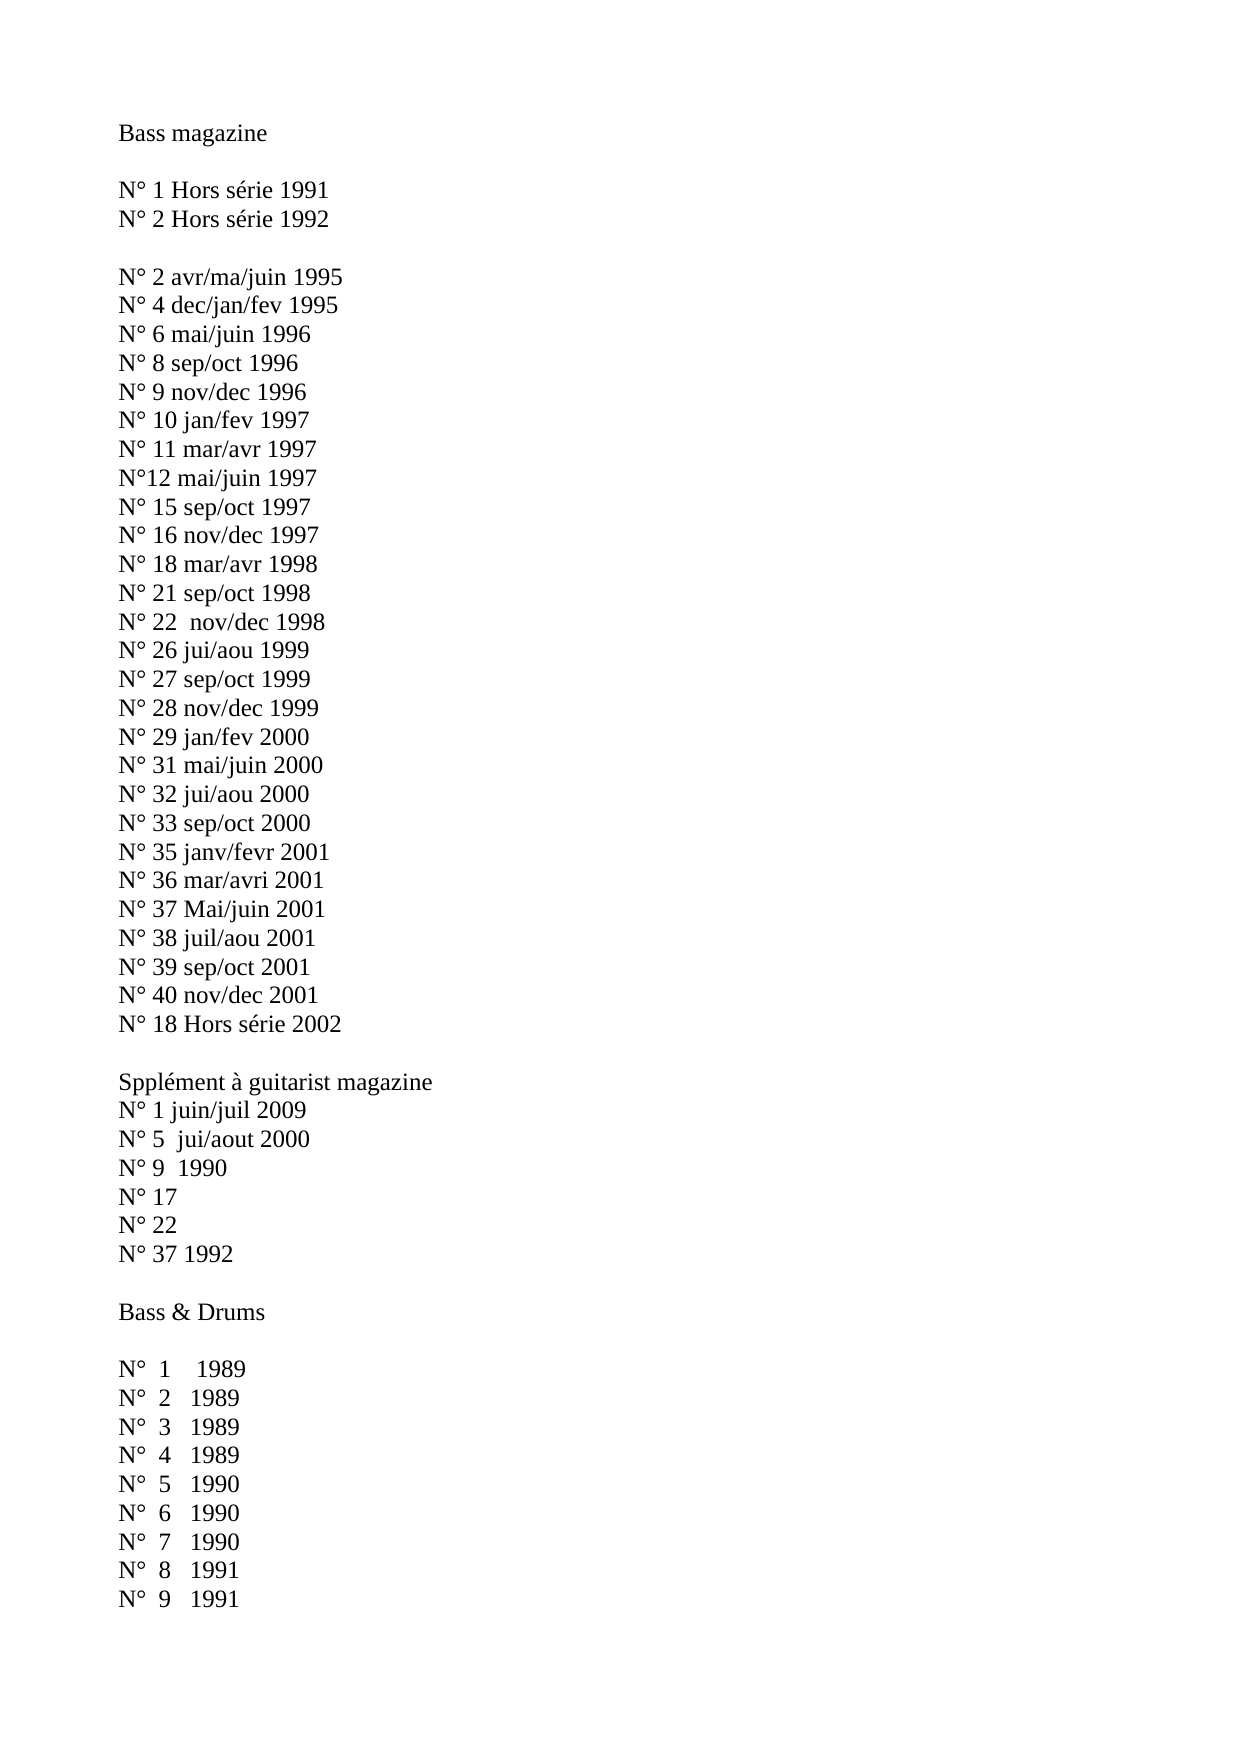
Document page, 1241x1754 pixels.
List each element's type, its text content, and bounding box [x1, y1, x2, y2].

text N° 40 nov/dec 2001 [118, 981, 1122, 1009]
text N° 16 nov/dec 1997 [118, 521, 1122, 549]
text N° 9 nov/dec 1996 [118, 377, 1122, 406]
text N° 8 1991 [118, 1556, 1122, 1584]
text Bass & Drums [118, 1297, 1122, 1326]
text N° 18 mar/avr 1998 [118, 549, 1122, 578]
text N° 2 Hors série 1992 [118, 204, 1122, 233]
text N° 6 1990 [118, 1498, 1122, 1527]
text N° 8 sep/oct 1996 [118, 348, 1122, 377]
text N° 10 jan/fev 1997 [118, 406, 1122, 434]
text N° 1 juin/juil 2009 [118, 1096, 1122, 1124]
text N° 31 mai/juin 2000 [118, 751, 1122, 779]
text N° 1 1989 [118, 1354, 1122, 1383]
text N° 26 jui/aou 1999 [118, 636, 1122, 664]
text N° 4 1989 [118, 1441, 1122, 1469]
text N° 33 sep/oct 2000 [118, 808, 1122, 837]
text N° 29 jan/fev 2000 [118, 722, 1122, 751]
text N° 5 1990 [118, 1469, 1122, 1498]
text N° 28 nov/dec 1999 [118, 693, 1122, 722]
text N° 9 1990 [118, 1153, 1122, 1182]
text N° 36 mar/avri 2001 [118, 866, 1122, 894]
text N° 38 juil/aou 2001 [118, 923, 1122, 952]
text N° 17 [118, 1182, 1122, 1211]
text N° 21 sep/oct 1998 [118, 578, 1122, 607]
text N° 18 Hors série 2002 [118, 1009, 1122, 1038]
text Spplément à guitarist magazine [118, 1067, 1122, 1096]
text N° 22 nov/dec 1998 [118, 607, 1122, 636]
text N° 9 1991 [118, 1584, 1122, 1613]
text N° 2 avr/ma/juin 1995 [118, 262, 1122, 291]
text N° 27 sep/oct 1999 [118, 664, 1122, 693]
text N° 22 [118, 1211, 1122, 1239]
text N° 37 1992 [118, 1239, 1122, 1268]
text N° 3 1989 [118, 1412, 1122, 1441]
text Bass magazine [118, 118, 1122, 147]
text N° 15 sep/oct 1997 [118, 492, 1122, 521]
text N° 37 Mai/juin 2001 [118, 894, 1122, 923]
text N° 32 jui/aou 2000 [118, 779, 1122, 808]
text N° 7 1990 [118, 1527, 1122, 1556]
text N° 2 1989 [118, 1383, 1122, 1412]
text N° 35 janv/fevr 2001 [118, 837, 1122, 866]
text N° 6 mai/juin 1996 [118, 319, 1122, 348]
text N° 5 jui/aout 2000 [118, 1124, 1122, 1153]
text N° 39 sep/oct 2001 [118, 952, 1122, 981]
text N° 1 Hors série 1991 [118, 176, 1122, 204]
text N° 11 mar/avr 1997 [118, 434, 1122, 463]
text N° 4 dec/jan/fev 1995 [118, 291, 1122, 319]
text N°12 mai/juin 1997 [118, 463, 1122, 492]
